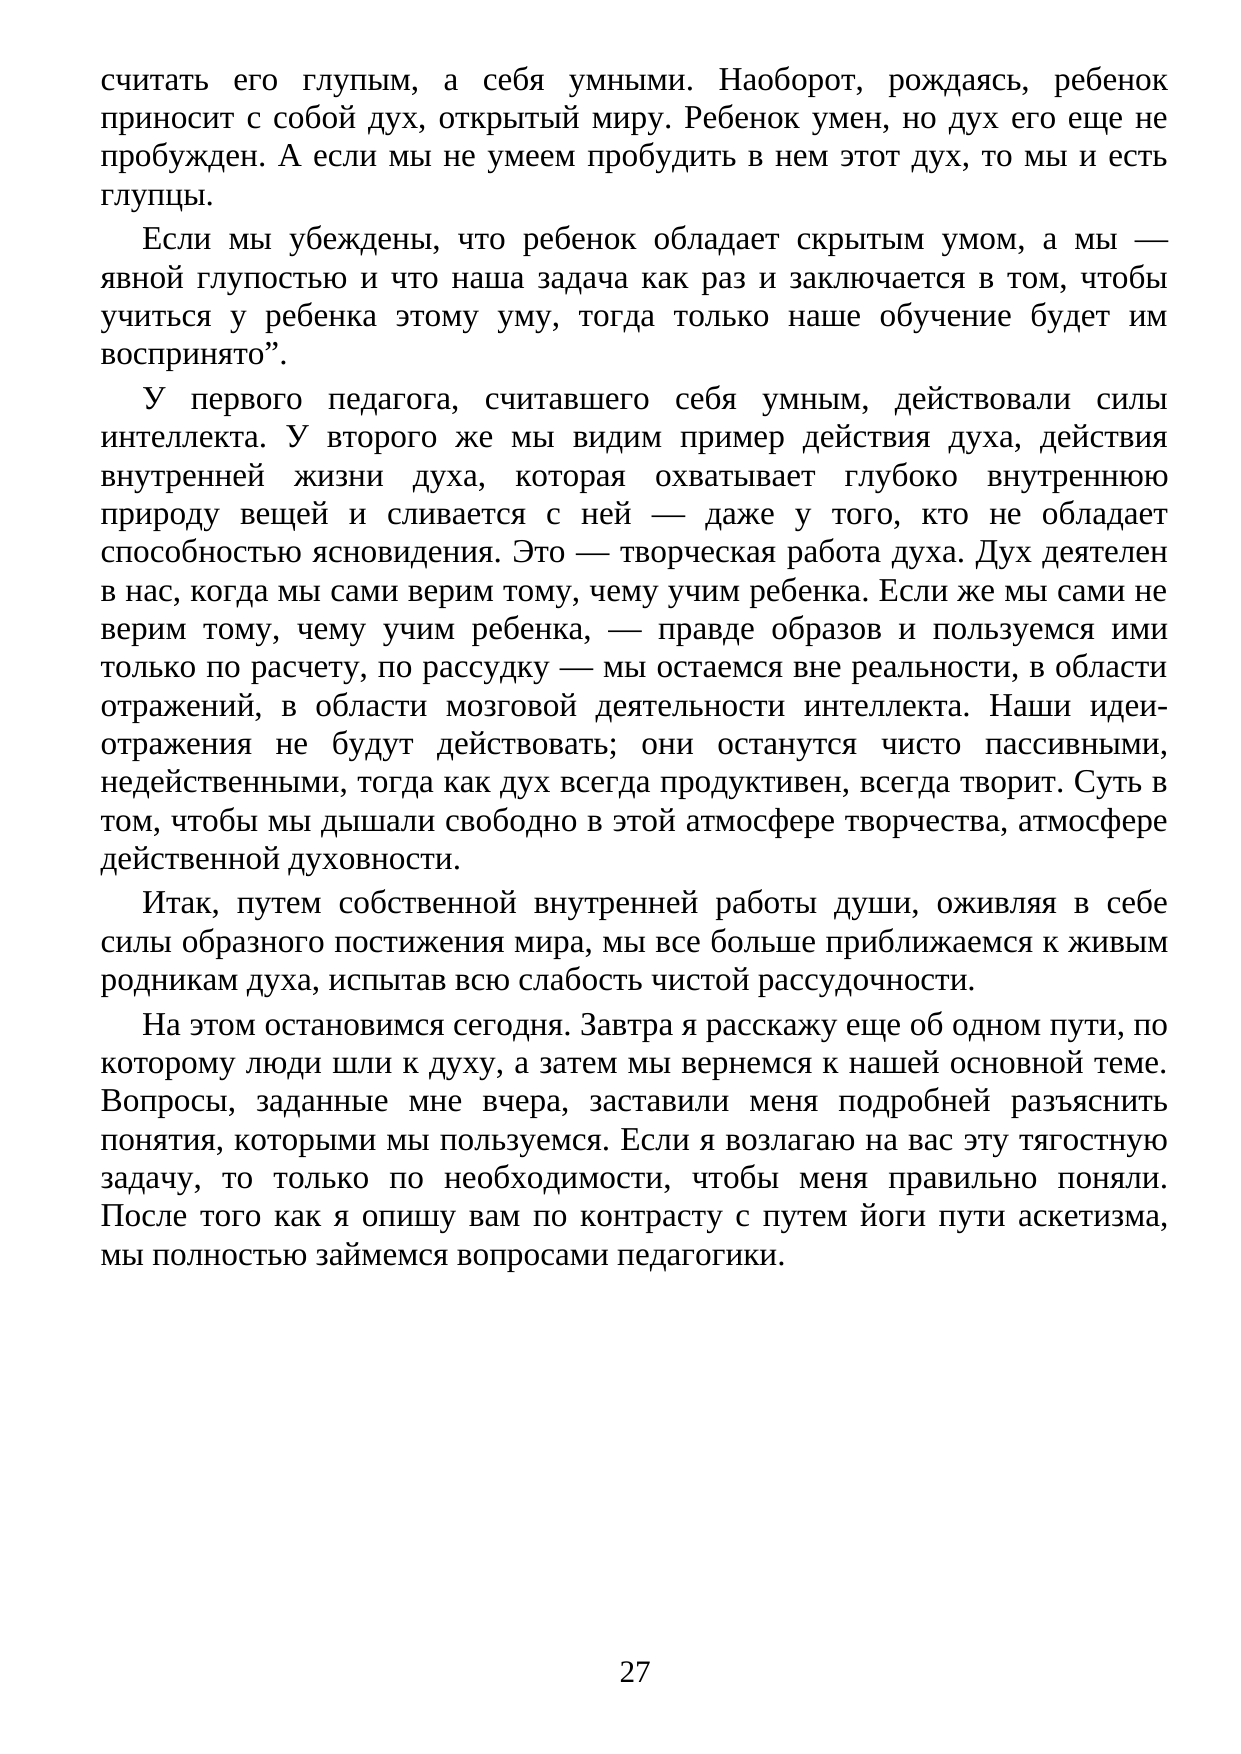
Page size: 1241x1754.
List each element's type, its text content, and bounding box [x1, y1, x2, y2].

text На этом остановимся сегодня. Завтра я расскажу еще об одном пути, по которому люди шли к духу, а затем мы вернемся к нашей основной теме. Вопросы, заданные мне вчера, заставили меня подробней разъяснить понятия, которыми мы пользуемся. Если я возлагаю на вас эту тягостную задачу, то только по необходимости, чтобы меня правильно поняли. После того как я опишу вам по контрасту с путем йоги пути аскетизма, мы полностью займемся вопросами педагогики. [100, 1004, 1169, 1272]
text У первого педагога, считавшего себя умным, действовали силы интеллекта. У второго же мы видим пример действия духа, действия внутренней жизни духа, которая охватывает глубоко внутреннюю природу вещей и сливается с ней — даже у того, кто не обладает способностью ясновидения. Это — творческая работа духа. Дух деятелен в нас, когда мы сами верим тому, чему учим ребенка. Если же мы сами не верим тому, чему учим ребенка, — правде образов и пользуемся ими только по расчету, по рассудку — мы остаемся вне реальности, в области отражений, в области мозговой деятельности интеллекта. Наши идеи-отражения не будут действовать; они останутся чисто пассивными, недейственными, тогда как дух всегда продуктивен, всегда творит. Суть в том, чтобы мы дышали свободно в этой атмосфере творчества, атмосфере действенной духовности. [100, 378, 1169, 877]
text Итак, путем собственной внутренней работы души, оживляя в себе силы образного постижения мира, мы все больше приближаемся к живым родникам духа, испытав всю слабость чистой рассудочности. [100, 883, 1169, 998]
text считать его глупым, а себя умными. Наоборот, рождаясь, ребенок приносит с собой дух, открытый миру. Ребенок умен, но дух его еще не пробужден. А если мы не умеем пробудить в нем этот дух, то мы и есть глупцы. [100, 59, 1169, 212]
text Если мы убеждены, что ребенок обладает скрытым умом, а мы — явной глупостью и что наша задача как раз и заключается в том, чтобы учиться у ребенка этому уму, тогда только наше обучение будет им воспринято”. [100, 219, 1169, 372]
